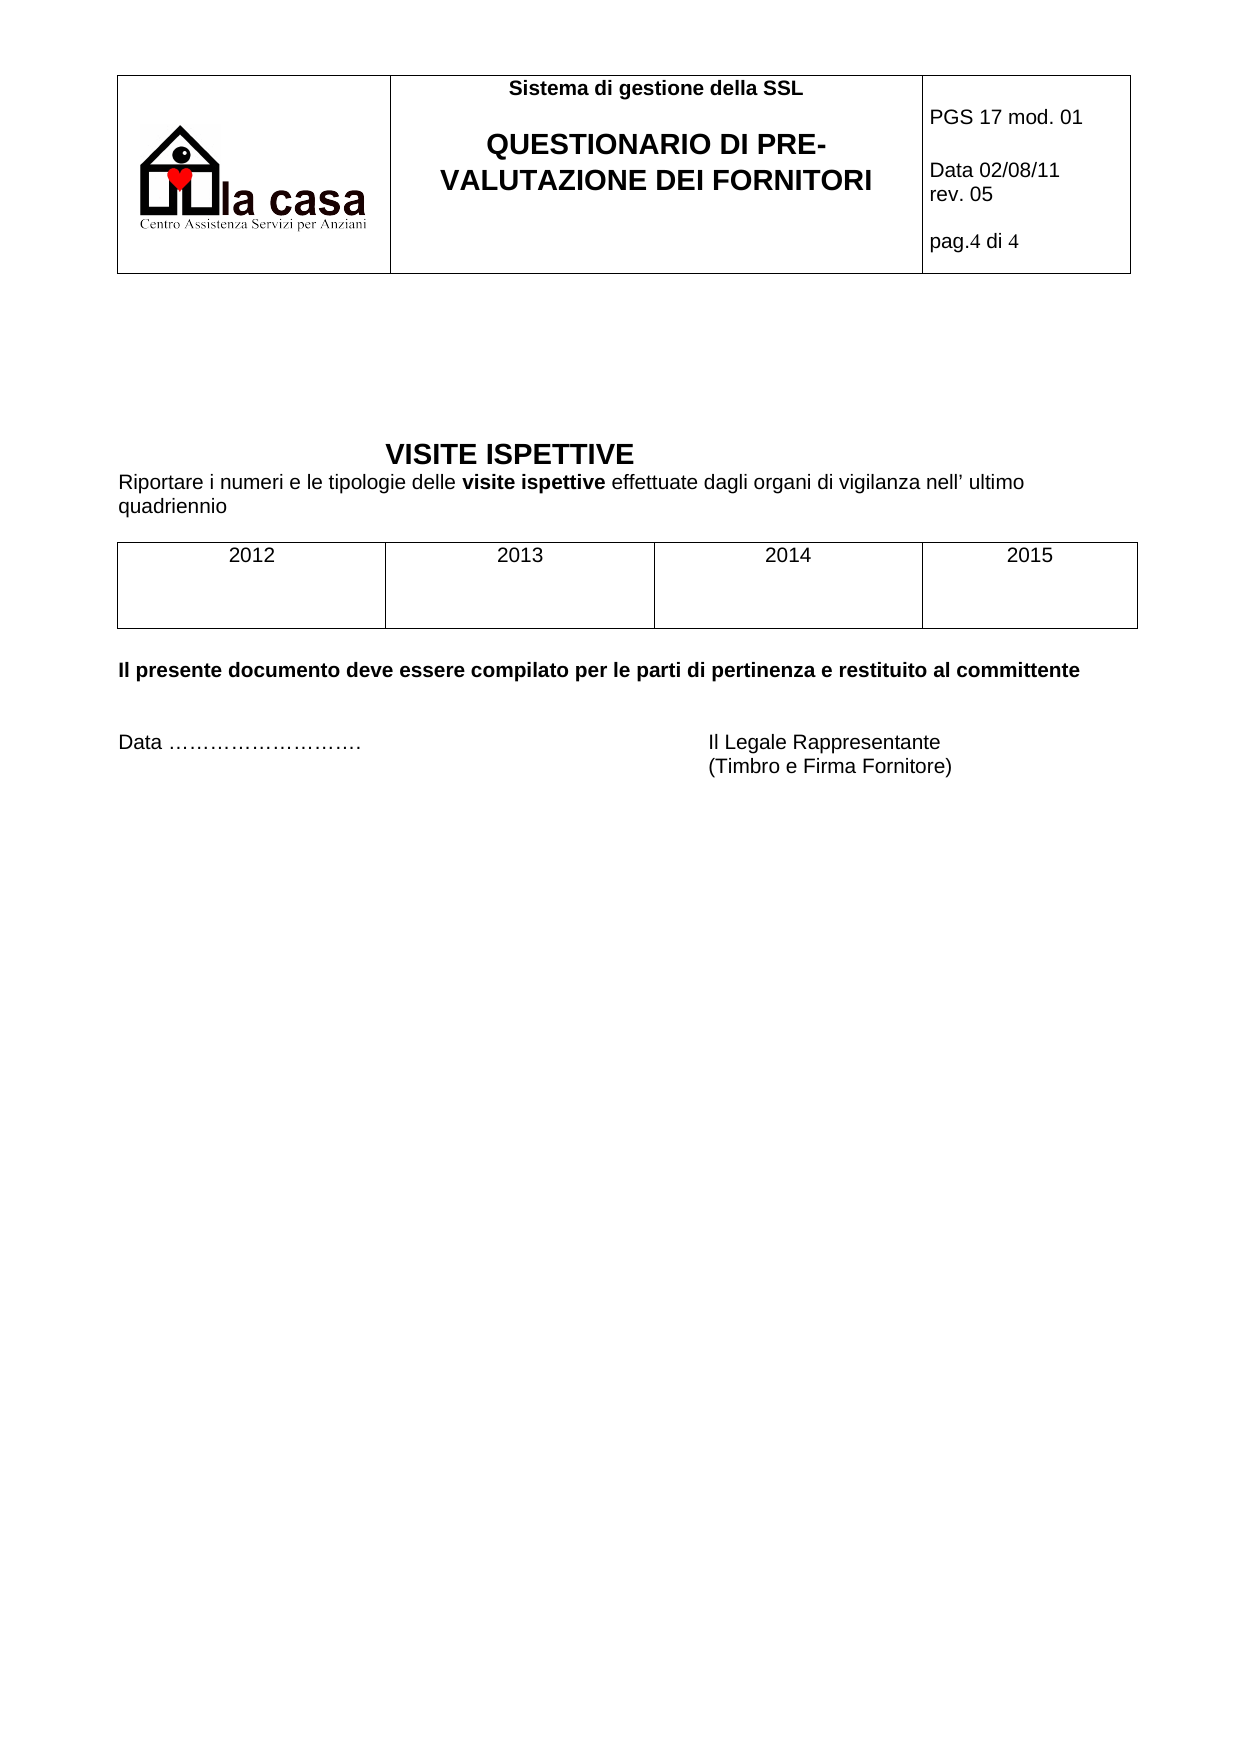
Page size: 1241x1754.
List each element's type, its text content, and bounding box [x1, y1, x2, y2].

table_header 2015 [923, 543, 1137, 628]
table_header 2014 [655, 543, 922, 628]
table_header 2013 [386, 543, 654, 628]
text Riportare i numeri e le tipologie delle visite ispettive effettuate dagli organi di vigilanza nell’ ultimo quadriennio [118, 470, 1122, 518]
table_header 2012 [118, 543, 385, 628]
text (Timbro e Firma Fornitore) [118, 754, 1122, 778]
subtitle VISITE ISPETTIVE [118, 437, 1122, 470]
text Il presente documento deve essere compilato per le parti di pertinenza e restituito al committente [118, 658, 1122, 682]
text Data ………………………. Il Legale Rappresentante [118, 730, 1122, 754]
